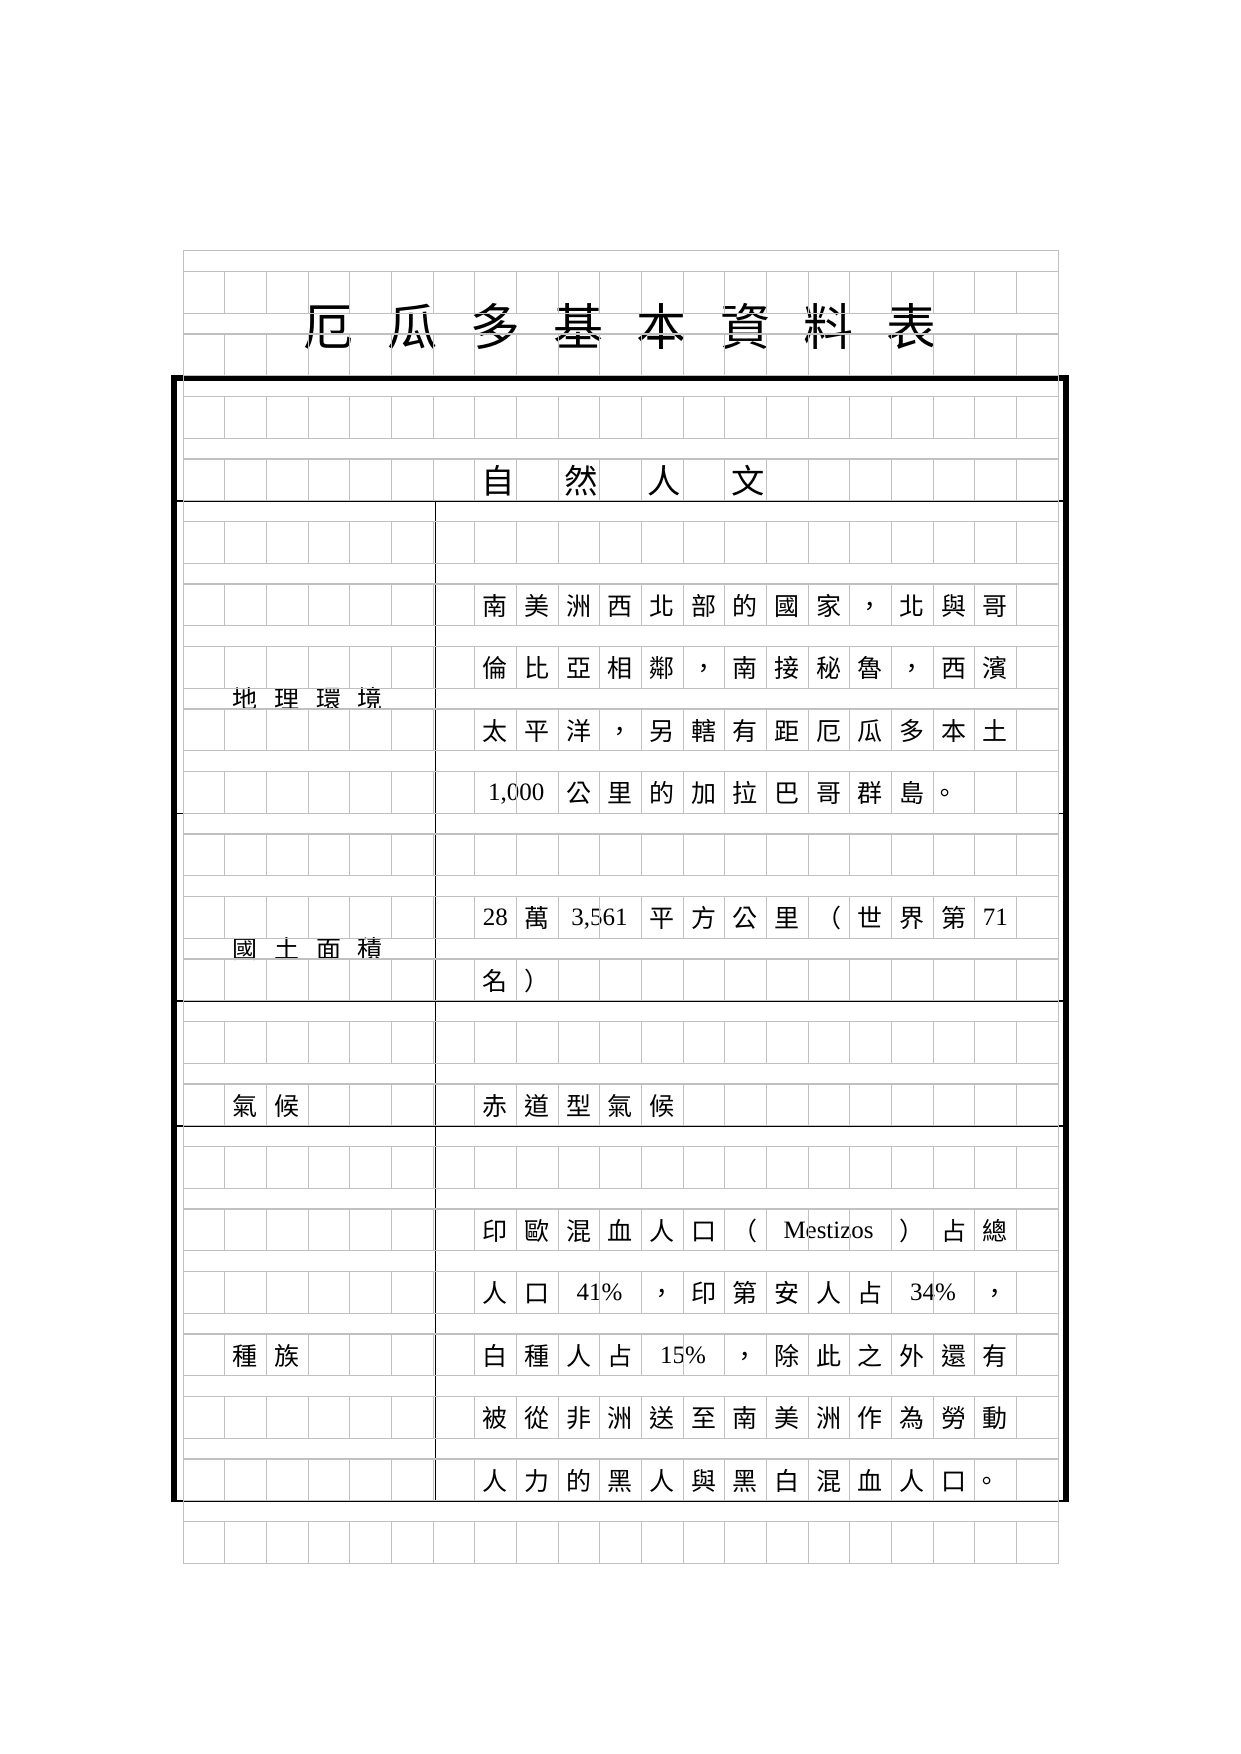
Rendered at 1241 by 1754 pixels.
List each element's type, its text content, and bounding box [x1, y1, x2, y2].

table_cell [309, 1210, 349, 1250]
table_cell 國土面積 [177, 814, 183, 1000]
text 厄瓜多基本資料表 [267, 335, 308, 375]
table_cell 28萬3,561平方公里（世界第71名） [517, 897, 558, 938]
text 厄瓜多基本資料表 [184, 251, 1058, 271]
table_cell [350, 1460, 391, 1500]
table_cell 南美洲西北部的國家，北與哥倫比亞相鄰，南接秘魯，西濱太平洋，另轄有距厄瓜多本土1,000公里的加拉巴哥群島。 [517, 522, 558, 563]
table_cell 28萬3,561平方公里（世界第71名） [934, 960, 974, 1000]
table_cell 印歐混血人口（Mestizos）占總人口41%，印第安人占34%，白種人占15%，除此之外還有被從非洲送至南美洲作為勞動人力的黑人與黑白混血人口。 [892, 1272, 933, 1313]
table_cell [184, 1460, 224, 1500]
table_cell 印歐混血人口（Mestizos）占總人口41%，印第安人占34%，白種人占15%，除此之外還有被從非洲送至南美洲作為勞動人力的黑人與黑白混血人口。 [725, 1335, 766, 1375]
table_cell [892, 1022, 933, 1063]
table_cell [642, 1022, 683, 1063]
table_cell 南美洲西北部的國家，北與哥倫比亞相鄰，南接秘魯，西濱太平洋，另轄有距厄瓜多本土1,000公里的加拉巴哥群島。 [1059, 502, 1063, 813]
table_cell [392, 1335, 433, 1375]
text 厄瓜多基本資料表 [767, 272, 808, 313]
table_cell [184, 1439, 435, 1458]
table_cell 地理環境 [177, 502, 183, 813]
table_cell 南美洲西北部的國家，北與哥倫比亞相鄰，南接秘魯，西濱太平洋，另轄有距厄瓜多本土1,000公里的加拉巴哥群島。 [642, 522, 683, 563]
table_header [350, 397, 391, 438]
table_cell 28萬3,561平方公里（世界第71名） [767, 897, 808, 938]
table_header [767, 460, 808, 500]
table_cell [309, 1397, 349, 1438]
text 厄瓜多基本資料表 [892, 335, 933, 375]
table_cell 印歐混血人口（Mestizos）占總人口41%，印第安人占34%，白種人占15%，除此之外還有被從非洲送至南美洲作為勞動人力的黑人與黑白混血人口。 [1017, 1272, 1058, 1313]
table_cell 28萬3,561平方公里（世界第71名） [767, 960, 808, 1000]
table_cell 28萬3,561平方公里（世界第71名） [642, 960, 683, 1000]
table_header [184, 460, 224, 500]
table_cell [850, 1022, 891, 1063]
table_cell [767, 1085, 808, 1125]
table_cell 地理環境 [392, 522, 433, 563]
table_cell 印歐混血人口（Mestizos）占總人口41%，印第安人占34%，白種人占15%，除此之外還有被從非洲送至南美洲作為勞動人力的黑人與黑白混血人口。 [850, 1397, 891, 1438]
table_cell 印歐混血人口（Mestizos）占總人口41%，印第安人占34%，白種人占15%，除此之外還有被從非洲送至南美洲作為勞動人力的黑人與黑白混血人口。 [725, 1147, 766, 1188]
table_cell [225, 1147, 266, 1188]
table_header [350, 460, 391, 500]
table_cell 印歐混血人口（Mestizos）占總人口41%，印第安人占34%，白種人占15%，除此之外還有被從非洲送至南美洲作為勞動人力的黑人與黑白混血人口。 [642, 1397, 683, 1438]
table_cell 28萬3,561平方公里（世界第71名） [642, 897, 683, 938]
text 厄瓜多基本資料表 [809, 335, 849, 375]
table_cell 國土面積 [225, 960, 266, 1000]
table_cell [267, 1147, 308, 1188]
table_cell [350, 1335, 391, 1375]
table_cell 南美洲西北部的國家，北與哥倫比亞相鄰，南接秘魯，西濱太平洋，另轄有距厄瓜多本土1,000公里的加拉巴哥群島。 [600, 585, 641, 625]
text 厄瓜多基本資料表 [725, 341, 766, 375]
table_cell 地理環境 [392, 772, 433, 813]
table_cell [184, 1335, 224, 1375]
table_cell 印歐混血人口（Mestizos）占總人口41%，印第安人占34%，白種人占15%，除此之外還有被從非洲送至南美洲作為勞動人力的黑人與黑白混血人口。 [684, 1210, 724, 1250]
table_cell 28萬3,561平方公里（世界第71名） [892, 897, 933, 938]
text 厄瓜多基本資料表 [725, 272, 766, 313]
table_cell 南美洲西北部的國家，北與哥倫比亞相鄰，南接秘魯，西濱太平洋，另轄有距厄瓜多本土1,000公里的加拉巴哥群島。 [436, 502, 1058, 521]
table_cell 南美洲西北部的國家，北與哥倫比亞相鄰，南接秘魯，西濱太平洋，另轄有距厄瓜多本土1,000公里的加拉巴哥群島。 [517, 772, 558, 813]
table_cell 28萬3,561平方公里（世界第71名） [436, 814, 1058, 833]
table_cell 印歐混血人口（Mestizos）占總人口41%，印第安人占34%，白種人占15%，除此之外還有被從非洲送至南美洲作為勞動人力的黑人與黑白混血人口。 [517, 1147, 558, 1188]
table_cell 地理環境 [309, 522, 349, 563]
table_cell 地理環境 [309, 585, 349, 625]
text 厄瓜多基本資料表 [850, 272, 891, 313]
table_cell 28萬3,561平方公里（世界第71名） [975, 960, 1016, 1000]
table_cell 印歐混血人口（Mestizos）占總人口41%，印第安人占34%，白種人占15%，除此之外還有被從非洲送至南美洲作為勞動人力的黑人與黑白混血人口。 [1017, 1460, 1058, 1500]
table_cell 南美洲西北部的國家，北與哥倫比亞相鄰，南接秘魯，西濱太平洋，另轄有距厄瓜多本土1,000公里的加拉巴哥群島。 [892, 772, 933, 813]
table_cell 28萬3,561平方公里（世界第71名） [436, 876, 1058, 896]
table_cell 地理環境 [309, 710, 349, 750]
table_cell 印歐混血人口（Mestizos）占總人口41%，印第安人占34%，白種人占15%，除此之外還有被從非洲送至南美洲作為勞動人力的黑人與黑白混血人口。 [1017, 1335, 1058, 1375]
table_cell 南美洲西北部的國家，北與哥倫比亞相鄰，南接秘魯，西濱太平洋，另轄有距厄瓜多本土1,000公里的加拉巴哥群島。 [684, 585, 724, 625]
table_cell 地理環境 [184, 626, 435, 646]
table_header [309, 397, 349, 438]
table_cell 南美洲西北部的國家，北與哥倫比亞相鄰，南接秘魯，西濱太平洋，另轄有距厄瓜多本土1,000公里的加拉巴哥群島。 [559, 522, 599, 563]
table_cell 28萬3,561平方公里（世界第71名） [436, 897, 474, 938]
text 厄瓜多基本資料表 [434, 272, 474, 313]
table_cell 印歐混血人口（Mestizos）占總人口41%，印第安人占34%，白種人占15%，除此之外還有被從非洲送至南美洲作為勞動人力的黑人與黑白混血人口。 [725, 1210, 766, 1250]
table_cell 南美洲西北部的國家，北與哥倫比亞相鄰，南接秘魯，西濱太平洋，另轄有距厄瓜多本土1,000公里的加拉巴哥群島。 [475, 647, 516, 688]
table_cell 印歐混血人口（Mestizos）占總人口41%，印第安人占34%，白種人占15%，除此之外還有被從非洲送至南美洲作為勞動人力的黑人與黑白混血人口。 [975, 1147, 1016, 1188]
table_header [934, 460, 974, 500]
table_cell 印歐混血人口（Mestizos）占總人口41%，印第安人占34%，白種人占15%，除此之外還有被從非洲送至南美洲作為勞動人力的黑人與黑白混血人口。 [436, 1397, 474, 1438]
table_cell 國土面積 [184, 814, 435, 833]
table_cell [436, 1064, 1058, 1083]
table_cell 南美洲西北部的國家，北與哥倫比亞相鄰，南接秘魯，西濱太平洋，另轄有距厄瓜多本土1,000公里的加拉巴哥群島。 [725, 647, 766, 688]
text 厄瓜多基本資料表 [817, 314, 841, 333]
text 厄瓜多基本資料表 [324, 319, 340, 333]
table_cell 28萬3,561平方公里（世界第71名） [684, 960, 724, 1000]
table_header [517, 397, 558, 438]
text 厄瓜多基本資料表 [934, 272, 974, 313]
table_cell [350, 1085, 391, 1125]
table_cell 28萬3,561平方公里（世界第71名） [850, 897, 891, 938]
table_cell 候 [267, 1085, 308, 1125]
table_cell 南美洲西北部的國家，北與哥倫比亞相鄰，南接秘魯，西濱太平洋，另轄有距厄瓜多本土1,000公里的加拉巴哥群島。 [436, 585, 474, 625]
table_cell [350, 1272, 391, 1313]
text 厄瓜多基本資料表 [426, 314, 566, 333]
text 厄瓜多基本資料表 [398, 314, 409, 333]
text 厄瓜多基本資料表 [850, 335, 891, 375]
table_cell [350, 1397, 391, 1438]
table_cell [1017, 1085, 1058, 1125]
table_cell [309, 1085, 349, 1125]
table_cell 氣 [225, 1085, 266, 1125]
table_cell 地理環境 [245, 689, 290, 708]
table_cell [767, 1022, 808, 1063]
table_cell [225, 1460, 266, 1500]
table_cell 地理環境 [184, 710, 224, 750]
table_cell 南美洲西北部的國家，北與哥倫比亞相鄰，南接秘魯，西濱太平洋，另轄有距厄瓜多本土1,000公里的加拉巴哥群島。 [684, 772, 724, 813]
table_cell 印歐混血人口（Mestizos）占總人口41%，印第安人占34%，白種人占15%，除此之外還有被從非洲送至南美洲作為勞動人力的黑人與黑白混血人口。 [559, 1335, 599, 1375]
table_cell 印歐混血人口（Mestizos）占總人口41%，印第安人占34%，白種人占15%，除此之外還有被從非洲送至南美洲作為勞動人力的黑人與黑白混血人口。 [1017, 1210, 1058, 1250]
table_cell [309, 1460, 349, 1500]
text 厄瓜多基本資料表 [350, 335, 391, 375]
text 厄瓜多基本資料表 [1017, 335, 1058, 375]
table_cell 印歐混血人口（Mestizos）占總人口41%，印第安人占34%，白種人占15%，除此之外還有被從非洲送至南美洲作為勞動人力的黑人與黑白混血人口。 [934, 1397, 974, 1438]
table_cell 地理環境 [267, 585, 308, 625]
table_cell 印歐混血人口（Mestizos）占總人口41%，印第安人占34%，白種人占15%，除此之外還有被從非洲送至南美洲作為勞動人力的黑人與黑白混血人口。 [850, 1460, 891, 1500]
table_cell 南美洲西北部的國家，北與哥倫比亞相鄰，南接秘魯，西濱太平洋，另轄有距厄瓜多本土1,000公里的加拉巴哥群島。 [892, 522, 933, 563]
text 厄瓜多基本資料表 [600, 272, 641, 313]
table_cell [184, 1314, 435, 1333]
table_cell 印歐混血人口（Mestizos）占總人口41%，印第安人占34%，白種人占15%，除此之外還有被從非洲送至南美洲作為勞動人力的黑人與黑白混血人口。 [517, 1460, 558, 1500]
table_header [600, 460, 641, 500]
text 厄瓜多基本資料表 [309, 335, 349, 375]
table_cell [309, 1272, 349, 1313]
table_cell 南美洲西北部的國家，北與哥倫比亞相鄰，南接秘魯，西濱太平洋，另轄有距厄瓜多本土1,000公里的加拉巴哥群島。 [517, 585, 558, 625]
table_cell 南美洲西北部的國家，北與哥倫比亞相鄰，南接秘魯，西濱太平洋，另轄有距厄瓜多本土1,000公里的加拉巴哥群島。 [475, 710, 516, 750]
table_cell [392, 1147, 433, 1188]
table_cell 地理環境 [225, 710, 266, 750]
table_cell [475, 1022, 516, 1063]
text 厄瓜多基本資料表 [267, 272, 308, 313]
table_cell [809, 1022, 849, 1063]
table_header [267, 397, 308, 438]
table_cell [725, 1085, 766, 1125]
table_cell 南美洲西北部的國家，北與哥倫比亞相鄰，南接秘魯，西濱太平洋，另轄有距厄瓜多本土1,000公里的加拉巴哥群島。 [850, 585, 891, 625]
table_cell 28萬3,561平方公里（世界第71名） [725, 835, 766, 875]
table_cell [975, 1022, 1016, 1063]
table_header [642, 397, 683, 438]
table_cell 印歐混血人口（Mestizos）占總人口41%，印第安人占34%，白種人占15%，除此之外還有被從非洲送至南美洲作為勞動人力的黑人與黑白混血人口。 [475, 1147, 516, 1188]
table_cell 國土面積 [392, 835, 433, 875]
table_cell 國土面積 [364, 939, 435, 958]
table_cell 印歐混血人口（Mestizos）占總人口41%，印第安人占34%，白種人占15%，除此之外還有被從非洲送至南美洲作為勞動人力的黑人與黑白混血人口。 [559, 1210, 599, 1250]
text 厄瓜多基本資料表 [667, 314, 813, 333]
table_cell 型 [559, 1085, 599, 1125]
table_header [392, 460, 433, 500]
table_header 人 [642, 460, 683, 500]
table_cell 地理環境 [267, 647, 308, 688]
table_cell 南美洲西北部的國家，北與哥倫比亞相鄰，南接秘魯，西濱太平洋，另轄有距厄瓜多本土1,000公里的加拉巴哥群島。 [809, 647, 849, 688]
table_cell [850, 1085, 891, 1125]
table_cell 地理環境 [267, 772, 308, 813]
table_cell 南美洲西北部的國家，北與哥倫比亞相鄰，南接秘魯，西濱太平洋，另轄有距厄瓜多本土1,000公里的加拉巴哥群島。 [809, 585, 849, 625]
table_cell 南美洲西北部的國家，北與哥倫比亞相鄰，南接秘魯，西濱太平洋，另轄有距厄瓜多本土1,000公里的加拉巴哥群島。 [934, 772, 974, 813]
table_cell [809, 1085, 849, 1125]
table_cell [184, 1397, 224, 1438]
table_cell 印歐混血人口（Mestizos）占總人口41%，印第安人占34%，白種人占15%，除此之外還有被從非洲送至南美洲作為勞動人力的黑人與黑白混血人口。 [809, 1147, 849, 1188]
table_cell 南美洲西北部的國家，北與哥倫比亞相鄰，南接秘魯，西濱太平洋，另轄有距厄瓜多本土1,000公里的加拉巴哥群島。 [892, 647, 933, 688]
table_cell 南美洲西北部的國家，北與哥倫比亞相鄰，南接秘魯，西濱太平洋，另轄有距厄瓜多本土1,000公里的加拉巴哥群島。 [600, 772, 641, 813]
table_cell 印歐混血人口（Mestizos）占總人口41%，印第安人占34%，白種人占15%，除此之外還有被從非洲送至南美洲作為勞動人力的黑人與黑白混血人口。 [767, 1147, 808, 1188]
text 厄瓜多基本資料表 [434, 335, 474, 375]
table_cell 南美洲西北部的國家，北與哥倫比亞相鄰，南接秘魯，西濱太平洋，另轄有距厄瓜多本土1,000公里的加拉巴哥群島。 [600, 522, 641, 563]
table_header [600, 397, 641, 438]
table_cell 南美洲西北部的國家，北與哥倫比亞相鄰，南接秘魯，西濱太平洋，另轄有距厄瓜多本土1,000公里的加拉巴哥群島。 [642, 585, 683, 625]
text 厄瓜多基本資料表 [475, 272, 516, 313]
table_cell 南美洲西北部的國家，北與哥倫比亞相鄰，南接秘魯，西濱太平洋，另轄有距厄瓜多本土1,000公里的加拉巴哥群島。 [767, 647, 808, 688]
table_cell 國土面積 [184, 876, 435, 896]
table_cell 印歐混血人口（Mestizos）占總人口41%，印第安人占34%，白種人占15%，除此之外還有被從非洲送至南美洲作為勞動人力的黑人與黑白混血人口。 [517, 1397, 558, 1438]
table_cell 印歐混血人口（Mestizos）占總人口41%，印第安人占34%，白種人占15%，除此之外還有被從非洲送至南美洲作為勞動人力的黑人與黑白混血人口。 [684, 1460, 724, 1500]
table_cell 地理環境 [184, 772, 224, 813]
table_cell [350, 1147, 391, 1188]
table_cell 印歐混血人口（Mestizos）占總人口41%，印第安人占34%，白種人占15%，除此之外還有被從非洲送至南美洲作為勞動人力的黑人與黑白混血人口。 [934, 1460, 974, 1500]
table_cell 國土面積 [350, 897, 391, 938]
table_cell 南美洲西北部的國家，北與哥倫比亞相鄰，南接秘魯，西濱太平洋，另轄有距厄瓜多本土1,000公里的加拉巴哥群島。 [934, 585, 974, 625]
table_cell [517, 1022, 558, 1063]
table_cell [267, 1210, 308, 1250]
table_cell [1059, 1002, 1063, 1125]
table_header [975, 397, 1016, 438]
table_cell 印歐混血人口（Mestizos）占總人口41%，印第安人占34%，白種人占15%，除此之外還有被從非洲送至南美洲作為勞動人力的黑人與黑白混血人口。 [767, 1272, 808, 1313]
table_cell 印歐混血人口（Mestizos）占總人口41%，印第安人占34%，白種人占15%，除此之外還有被從非洲送至南美洲作為勞動人力的黑人與黑白混血人口。 [600, 1210, 641, 1250]
table_cell 南美洲西北部的國家，北與哥倫比亞相鄰，南接秘魯，西濱太平洋，另轄有距厄瓜多本土1,000公里的加拉巴哥群島。 [1017, 772, 1058, 813]
table_cell 族 [267, 1335, 308, 1375]
text 厄瓜多基本資料表 [767, 335, 808, 375]
table_cell 南美洲西北部的國家，北與哥倫比亞相鄰，南接秘魯，西濱太平洋，另轄有距厄瓜多本土1,000公里的加拉巴哥群島。 [1017, 585, 1058, 625]
table_cell 國土面積 [225, 835, 266, 875]
table_cell 28萬3,561平方公里（世界第71名） [809, 897, 849, 938]
table_cell 地理環境 [350, 772, 391, 813]
table_cell 國土面積 [328, 939, 362, 958]
table_cell 南美洲西北部的國家，北與哥倫比亞相鄰，南接秘魯，西濱太平洋，另轄有距厄瓜多本土1,000公里的加拉巴哥群島。 [475, 772, 516, 813]
table_cell 南美洲西北部的國家，北與哥倫比亞相鄰，南接秘魯，西濱太平洋，另轄有距厄瓜多本土1,000公里的加拉巴哥群島。 [559, 710, 599, 750]
table_cell 印歐混血人口（Mestizos）占總人口41%，印第安人占34%，白種人占15%，除此之外還有被從非洲送至南美洲作為勞動人力的黑人與黑白混血人口。 [517, 1335, 558, 1375]
text 厄瓜多基本資料表 [475, 335, 516, 375]
table_cell 南美洲西北部的國家，北與哥倫比亞相鄰，南接秘魯，西濱太平洋，另轄有距厄瓜多本土1,000公里的加拉巴哥群島。 [892, 710, 933, 750]
text 厄瓜多基本資料表 [313, 314, 396, 333]
table_cell [225, 1272, 266, 1313]
table_cell [184, 1127, 435, 1146]
text 厄瓜多基本資料表 [913, 314, 1058, 333]
table_cell 南美洲西北部的國家，北與哥倫比亞相鄰，南接秘魯，西濱太平洋，另轄有距厄瓜多本土1,000公里的加拉巴哥群島。 [559, 585, 599, 625]
table_header [725, 397, 766, 438]
table_cell 國土面積 [236, 940, 253, 957]
table_cell 南美洲西北部的國家，北與哥倫比亞相鄰，南接秘魯，西濱太平洋，另轄有距厄瓜多本土1,000公里的加拉巴哥群島。 [725, 585, 766, 625]
text 厄瓜多基本資料表 [309, 272, 349, 313]
table_cell 國土面積 [255, 939, 285, 958]
table_cell 28萬3,561平方公里（世界第71名） [892, 835, 933, 875]
table_header [934, 397, 974, 438]
table_cell 南美洲西北部的國家，北與哥倫比亞相鄰，南接秘魯，西濱太平洋，另轄有距厄瓜多本土1,000公里的加拉巴哥群島。 [850, 772, 891, 813]
table_cell 印歐混血人口（Mestizos）占總人口41%，印第安人占34%，白種人占15%，除此之外還有被從非洲送至南美洲作為勞動人力的黑人與黑白混血人口。 [436, 1376, 1058, 1396]
table_cell [392, 1460, 433, 1500]
table_cell [309, 1335, 349, 1375]
table_cell [892, 1085, 933, 1125]
table_cell [600, 1022, 641, 1063]
table_cell [934, 1085, 974, 1125]
table_cell 印歐混血人口（Mestizos）占總人口41%，印第安人占34%，白種人占15%，除此之外還有被從非洲送至南美洲作為勞動人力的黑人與黑白混血人口。 [436, 1127, 1058, 1146]
table_cell 國土面積 [184, 960, 224, 1000]
table_cell 印歐混血人口（Mestizos）占總人口41%，印第安人占34%，白種人占15%，除此之外還有被從非洲送至南美洲作為勞動人力的黑人與黑白混血人口。 [975, 1210, 1016, 1250]
table_cell 印歐混血人口（Mestizos）占總人口41%，印第安人占34%，白種人占15%，除此之外還有被從非洲送至南美洲作為勞動人力的黑人與黑白混血人口。 [892, 1335, 933, 1375]
table_cell 28萬3,561平方公里（世界第71名） [436, 939, 1058, 958]
table_cell 候 [642, 1085, 683, 1125]
table_cell 南美洲西北部的國家，北與哥倫比亞相鄰，南接秘魯，西濱太平洋，另轄有距厄瓜多本土1,000公里的加拉巴哥群島。 [975, 647, 1016, 688]
table_cell 28萬3,561平方公里（世界第71名） [767, 835, 808, 875]
table_cell 印歐混血人口（Mestizos）占總人口41%，印第安人占34%，白種人占15%，除此之外還有被從非洲送至南美洲作為勞動人力的黑人與黑白混血人口。 [559, 1272, 599, 1313]
table_cell 印歐混血人口（Mestizos）占總人口41%，印第安人占34%，白種人占15%，除此之外還有被從非洲送至南美洲作為勞動人力的黑人與黑白混血人口。 [475, 1335, 516, 1375]
table_cell 南美洲西北部的國家，北與哥倫比亞相鄰，南接秘魯，西濱太平洋，另轄有距厄瓜多本土1,000公里的加拉巴哥群島。 [767, 710, 808, 750]
table_cell 印歐混血人口（Mestizos）占總人口41%，印第安人占34%，白種人占15%，除此之外還有被從非洲送至南美洲作為勞動人力的黑人與黑白混血人口。 [642, 1335, 683, 1375]
table_cell 印歐混血人口（Mestizos）占總人口41%，印第安人占34%，白種人占15%，除此之外還有被從非洲送至南美洲作為勞動人力的黑人與黑白混血人口。 [892, 1397, 933, 1438]
table_cell 印歐混血人口（Mestizos）占總人口41%，印第安人占34%，白種人占15%，除此之外還有被從非洲送至南美洲作為勞動人力的黑人與黑白混血人口。 [892, 1460, 933, 1500]
table_cell 印歐混血人口（Mestizos）占總人口41%，印第安人占34%，白種人占15%，除此之外還有被從非洲送至南美洲作為勞動人力的黑人與黑白混血人口。 [975, 1460, 1016, 1500]
table_cell 28萬3,561平方公里（世界第71名） [436, 960, 474, 1000]
table_cell [184, 1210, 224, 1250]
table_cell 南美洲西北部的國家，北與哥倫比亞相鄰，南接秘魯，西濱太平洋，另轄有距厄瓜多本土1,000公里的加拉巴哥群島。 [436, 689, 1058, 708]
table_cell [392, 1085, 433, 1125]
table_cell 印歐混血人口（Mestizos）占總人口41%，印第安人占34%，白種人占15%，除此之外還有被從非洲送至南美洲作為勞動人力的黑人與黑白混血人口。 [600, 1335, 641, 1375]
table_header [177, 381, 183, 500]
table_cell 28萬3,561平方公里（世界第71名） [809, 960, 849, 1000]
table_cell 28萬3,561平方公里（世界第71名） [850, 835, 891, 875]
text 厄瓜多基本資料表 [975, 335, 1016, 375]
table_cell 國土面積 [184, 939, 234, 958]
table_cell 國土面積 [350, 835, 391, 875]
table_header [184, 381, 1058, 396]
table_cell 28萬3,561平方公里（世界第71名） [684, 835, 724, 875]
table_cell 28萬3,561平方公里（世界第71名） [600, 897, 641, 938]
text 厄瓜多基本資料表 [350, 272, 391, 313]
table_cell 南美洲西北部的國家，北與哥倫比亞相鄰，南接秘魯，西濱太平洋，另轄有距厄瓜多本土1,000公里的加拉巴哥群島。 [1017, 710, 1058, 750]
text 厄瓜多基本資料表 [892, 272, 933, 313]
table_cell 印歐混血人口（Mestizos）占總人口41%，印第安人占34%，白種人占15%，除此之外還有被從非洲送至南美洲作為勞動人力的黑人與黑白混血人口。 [934, 1147, 974, 1188]
table_cell 南美洲西北部的國家，北與哥倫比亞相鄰，南接秘魯，西濱太平洋，另轄有距厄瓜多本土1,000公里的加拉巴哥群島。 [1017, 522, 1058, 563]
table_cell 印歐混血人口（Mestizos）占總人口41%，印第安人占34%，白種人占15%，除此之外還有被從非洲送至南美洲作為勞動人力的黑人與黑白混血人口。 [436, 1189, 1058, 1208]
table_cell 28萬3,561平方公里（世界第71名） [809, 835, 849, 875]
table_cell 氣 [600, 1085, 641, 1125]
table_cell 國土面積 [225, 897, 266, 938]
table_header [1059, 381, 1063, 500]
table_cell 28萬3,561平方公里（世界第71名） [975, 835, 1016, 875]
text 厄瓜多基本資料表 [184, 272, 224, 313]
table_cell 印歐混血人口（Mestizos）占總人口41%，印第安人占34%，白種人占15%，除此之外還有被從非洲送至南美洲作為勞動人力的黑人與黑白混血人口。 [559, 1460, 599, 1500]
table_header 然 [559, 460, 599, 500]
table_cell [177, 1002, 183, 1125]
table_cell 南美洲西北部的國家，北與哥倫比亞相鄰，南接秘魯，西濱太平洋，另轄有距厄瓜多本土1,000公里的加拉巴哥群島。 [767, 772, 808, 813]
table_cell 印歐混血人口（Mestizos）占總人口41%，印第安人占34%，白種人占15%，除此之外還有被從非洲送至南美洲作為勞動人力的黑人與黑白混血人口。 [725, 1272, 766, 1313]
table_cell 南美洲西北部的國家，北與哥倫比亞相鄰，南接秘魯，西濱太平洋，另轄有距厄瓜多本土1,000公里的加拉巴哥群島。 [725, 710, 766, 750]
table_cell 國土面積 [392, 897, 433, 938]
table_cell 印歐混血人口（Mestizos）占總人口41%，印第安人占34%，白種人占15%，除此之外還有被從非洲送至南美洲作為勞動人力的黑人與黑白混血人口。 [436, 1251, 1058, 1271]
table_cell [184, 1085, 224, 1125]
table_cell 印歐混血人口（Mestizos）占總人口41%，印第安人占34%，白種人占15%，除此之外還有被從非洲送至南美洲作為勞動人力的黑人與黑白混血人口。 [934, 1210, 974, 1250]
table_cell 南美洲西北部的國家，北與哥倫比亞相鄰，南接秘魯，西濱太平洋，另轄有距厄瓜多本土1,000公里的加拉巴哥群島。 [475, 585, 516, 625]
table_cell [436, 1022, 474, 1063]
table_cell 印歐混血人口（Mestizos）占總人口41%，印第安人占34%，白種人占15%，除此之外還有被從非洲送至南美洲作為勞動人力的黑人與黑白混血人口。 [642, 1460, 683, 1500]
table_cell 28萬3,561平方公里（世界第71名） [1017, 835, 1058, 875]
table_header 自 [475, 460, 516, 500]
table_cell 印歐混血人口（Mestizos）占總人口41%，印第安人占34%，白種人占15%，除此之外還有被從非洲送至南美洲作為勞動人力的黑人與黑白混血人口。 [684, 1335, 724, 1375]
table_cell 地理環境 [350, 585, 391, 625]
table_cell 28萬3,561平方公里（世界第71名） [684, 897, 724, 938]
table_cell 印歐混血人口（Mestizos）占總人口41%，印第安人占34%，白種人占15%，除此之外還有被從非洲送至南美洲作為勞動人力的黑人與黑白混血人口。 [642, 1147, 683, 1188]
table_cell 南美洲西北部的國家，北與哥倫比亞相鄰，南接秘魯，西濱太平洋，另轄有距厄瓜多本土1,000公里的加拉巴哥群島。 [436, 522, 474, 563]
table_cell 南美洲西北部的國家，北與哥倫比亞相鄰，南接秘魯，西濱太平洋，另轄有距厄瓜多本土1,000公里的加拉巴哥群島。 [850, 522, 891, 563]
table_cell 印歐混血人口（Mestizos）占總人口41%，印第安人占34%，白種人占15%，除此之外還有被從非洲送至南美洲作為勞動人力的黑人與黑白混血人口。 [975, 1397, 1016, 1438]
table_cell 國土面積 [267, 960, 308, 1000]
table_cell 南美洲西北部的國家，北與哥倫比亞相鄰，南接秘魯，西濱太平洋，另轄有距厄瓜多本土1,000公里的加拉巴哥群島。 [600, 647, 641, 688]
table_cell 印歐混血人口（Mestizos）占總人口41%，印第安人占34%，白種人占15%，除此之外還有被從非洲送至南美洲作為勞動人力的黑人與黑白混血人口。 [767, 1210, 808, 1250]
table_cell [559, 1022, 599, 1063]
text 厄瓜多基本資料表 [392, 272, 433, 313]
table_header [559, 397, 599, 438]
table_cell 28萬3,561平方公里（世界第71名） [934, 835, 974, 875]
table_cell 印歐混血人口（Mestizos）占總人口41%，印第安人占34%，白種人占15%，除此之外還有被從非洲送至南美洲作為勞動人力的黑人與黑白混血人口。 [1059, 1127, 1063, 1500]
table_cell [184, 1251, 435, 1271]
table_cell [436, 1085, 474, 1125]
table_cell 印歐混血人口（Mestizos）占總人口41%，印第安人占34%，白種人占15%，除此之外還有被從非洲送至南美洲作為勞動人力的黑人與黑白混血人口。 [809, 1210, 849, 1250]
table_header [225, 460, 266, 500]
table_cell 28萬3,561平方公里（世界第71名） [600, 960, 641, 1000]
table_cell 地理環境 [350, 522, 391, 563]
table_cell 南美洲西北部的國家，北與哥倫比亞相鄰，南接秘魯，西濱太平洋，另轄有距厄瓜多本土1,000公里的加拉巴哥群島。 [684, 647, 724, 688]
table_header [975, 460, 1016, 500]
table_cell 印歐混血人口（Mestizos）占總人口41%，印第安人占34%，白種人占15%，除此之外還有被從非洲送至南美洲作為勞動人力的黑人與黑白混血人口。 [475, 1460, 516, 1500]
table_cell 印歐混血人口（Mestizos）占總人口41%，印第安人占34%，白種人占15%，除此之外還有被從非洲送至南美洲作為勞動人力的黑人與黑白混血人口。 [436, 1272, 474, 1313]
text 厄瓜多基本資料表 [975, 272, 1016, 313]
table_cell 地理環境 [225, 772, 266, 813]
table_header [809, 397, 849, 438]
table_cell [184, 1022, 224, 1063]
table_cell 南美洲西北部的國家，北與哥倫比亞相鄰，南接秘魯，西濱太平洋，另轄有距厄瓜多本土1,000公里的加拉巴哥群島。 [767, 585, 808, 625]
text 厄瓜多基本資料表 [642, 272, 683, 313]
table_header [475, 397, 516, 438]
table_cell 地理環境 [292, 689, 435, 708]
table_cell 28萬3,561平方公里（世界第71名） [600, 835, 641, 875]
table_cell 南美洲西北部的國家，北與哥倫比亞相鄰，南接秘魯，西濱太平洋，另轄有距厄瓜多本土1,000公里的加拉巴哥群島。 [975, 522, 1016, 563]
table_header [1017, 397, 1058, 438]
text 厄瓜多基本資料表 [184, 314, 310, 333]
table_cell [184, 1272, 224, 1313]
table_cell 南美洲西北部的國家，北與哥倫比亞相鄰，南接秘魯，西濱太平洋，另轄有距厄瓜多本土1,000公里的加拉巴哥群島。 [934, 522, 974, 563]
table_cell 28萬3,561平方公里（世界第71名） [436, 835, 474, 875]
table_cell [684, 1085, 724, 1125]
table_cell 南美洲西北部的國家，北與哥倫比亞相鄰，南接秘魯，西濱太平洋，另轄有距厄瓜多本土1,000公里的加拉巴哥群島。 [642, 647, 683, 688]
text 厄瓜多基本資料表 [559, 272, 599, 308]
table_cell 印歐混血人口（Mestizos）占總人口41%，印第安人占34%，白種人占15%，除此之外還有被從非洲送至南美洲作為勞動人力的黑人與黑白混血人口。 [436, 1335, 474, 1375]
table_cell 28萬3,561平方公里（世界第71名） [475, 960, 516, 1000]
table_cell 地理環境 [225, 522, 266, 563]
table_cell 南美洲西北部的國家，北與哥倫比亞相鄰，南接秘魯，西濱太平洋，另轄有距厄瓜多本土1,000公里的加拉巴哥群島。 [850, 647, 891, 688]
table_cell 印歐混血人口（Mestizos）占總人口41%，印第安人占34%，白種人占15%，除此之外還有被從非洲送至南美洲作為勞動人力的黑人與黑白混血人口。 [517, 1272, 558, 1313]
table_cell 28萬3,561平方公里（世界第71名） [559, 897, 599, 938]
table_cell [934, 1022, 974, 1063]
table_cell 印歐混血人口（Mestizos）占總人口41%，印第安人占34%，白種人占15%，除此之外還有被從非洲送至南美洲作為勞動人力的黑人與黑白混血人口。 [809, 1397, 849, 1438]
text 厄瓜多基本資料表 [517, 335, 558, 375]
table_cell [267, 1022, 308, 1063]
table_cell [436, 1002, 1058, 1021]
table_cell [184, 1147, 224, 1188]
table_cell 印歐混血人口（Mestizos）占總人口41%，印第安人占34%，白種人占15%，除此之外還有被從非洲送至南美洲作為勞動人力的黑人與黑白混血人口。 [642, 1272, 683, 1313]
table_cell [184, 1002, 435, 1021]
table_cell 地理環境 [184, 564, 435, 583]
text 厄瓜多基本資料表 [684, 272, 724, 313]
table_cell 國土面積 [309, 835, 349, 875]
table_cell 28萬3,561平方公里（世界第71名） [517, 960, 558, 1000]
table_header [309, 460, 349, 500]
table_cell [177, 1127, 183, 1500]
table_cell 地理環境 [225, 585, 266, 625]
table_cell 印歐混血人口（Mestizos）占總人口41%，印第安人占34%，白種人占15%，除此之外還有被從非洲送至南美洲作為勞動人力的黑人與黑白混血人口。 [809, 1460, 849, 1500]
table_cell [184, 1064, 435, 1083]
text 厄瓜多基本資料表 [1017, 272, 1058, 313]
table_cell 國土面積 [287, 939, 327, 958]
text 厄瓜多基本資料表 [642, 335, 683, 375]
table_cell 地理環境 [184, 689, 243, 708]
table_cell 印歐混血人口（Mestizos）占總人口41%，印第安人占34%，白種人占15%，除此之外還有被從非洲送至南美洲作為勞動人力的黑人與黑白混血人口。 [767, 1397, 808, 1438]
table_cell 印歐混血人口（Mestizos）占總人口41%，印第安人占34%，白種人占15%，除此之外還有被從非洲送至南美洲作為勞動人力的黑人與黑白混血人口。 [600, 1460, 641, 1500]
table_cell 印歐混血人口（Mestizos）占總人口41%，印第安人占34%，白種人占15%，除此之外還有被從非洲送至南美洲作為勞動人力的黑人與黑白混血人口。 [767, 1460, 808, 1500]
table_cell [350, 1022, 391, 1063]
table_cell 南美洲西北部的國家，北與哥倫比亞相鄰，南接秘魯，西濱太平洋，另轄有距厄瓜多本土1,000公里的加拉巴哥群島。 [1017, 647, 1058, 688]
table_cell 國土面積 [309, 960, 349, 1000]
table_cell [225, 1210, 266, 1250]
table_cell 印歐混血人口（Mestizos）占總人口41%，印第安人占34%，白種人占15%，除此之外還有被從非洲送至南美洲作為勞動人力的黑人與黑白混血人口。 [436, 1210, 474, 1250]
table_cell 28萬3,561平方公里（世界第71名） [975, 897, 1016, 938]
table_header [850, 460, 891, 500]
table_cell 印歐混血人口（Mestizos）占總人口41%，印第安人占34%，白種人占15%，除此之外還有被從非洲送至南美洲作為勞動人力的黑人與黑白混血人口。 [600, 1397, 641, 1438]
table_header [392, 397, 433, 438]
table_header 文 [725, 460, 766, 500]
table_header [684, 460, 724, 500]
table_cell 印歐混血人口（Mestizos）占總人口41%，印第安人占34%，白種人占15%，除此之外還有被從非洲送至南美洲作為勞動人力的黑人與黑白混血人口。 [850, 1210, 891, 1250]
table_cell [309, 1022, 349, 1063]
table_cell 印歐混血人口（Mestizos）占總人口41%，印第安人占34%，白種人占15%，除此之外還有被從非洲送至南美洲作為勞動人力的黑人與黑白混血人口。 [436, 1439, 1058, 1458]
text 厄瓜多基本資料表 [590, 314, 654, 333]
table_cell 地理環境 [225, 647, 266, 688]
table_cell 印歐混血人口（Mestizos）占總人口41%，印第安人占34%，白種人占15%，除此之外還有被從非洲送至南美洲作為勞動人力的黑人與黑白混血人口。 [1017, 1397, 1058, 1438]
table_cell 印歐混血人口（Mestizos）占總人口41%，印第安人占34%，白種人占15%，除此之外還有被從非洲送至南美洲作為勞動人力的黑人與黑白混血人口。 [934, 1272, 974, 1313]
table_cell [267, 1460, 308, 1500]
table_cell 南美洲西北部的國家，北與哥倫比亞相鄰，南接秘魯，西濱太平洋，另轄有距厄瓜多本土1,000公里的加拉巴哥群島。 [642, 710, 683, 750]
table_cell 南美洲西北部的國家，北與哥倫比亞相鄰，南接秘魯，西濱太平洋，另轄有距厄瓜多本土1,000公里的加拉巴哥群島。 [436, 772, 474, 813]
table_cell [267, 1272, 308, 1313]
table_cell 印歐混血人口（Mestizos）占總人口41%，印第安人占34%，白種人占15%，除此之外還有被從非洲送至南美洲作為勞動人力的黑人與黑白混血人口。 [475, 1397, 516, 1438]
text 厄瓜多基本資料表 [324, 335, 349, 344]
table_cell 南美洲西北部的國家，北與哥倫比亞相鄰，南接秘魯，西濱太平洋，另轄有距厄瓜多本土1,000公里的加拉巴哥群島。 [892, 585, 933, 625]
table_header [267, 460, 308, 500]
table_cell 南美洲西北部的國家，北與哥倫比亞相鄰，南接秘魯，西濱太平洋，另轄有距厄瓜多本土1,000公里的加拉巴哥群島。 [809, 710, 849, 750]
table_cell 28萬3,561平方公里（世界第71名） [475, 835, 516, 875]
table_cell 南美洲西北部的國家，北與哥倫比亞相鄰，南接秘魯，西濱太平洋，另轄有距厄瓜多本土1,000公里的加拉巴哥群島。 [436, 647, 474, 688]
table_cell 地理環境 [184, 522, 224, 563]
table_cell [225, 1022, 266, 1063]
table_cell 印歐混血人口（Mestizos）占總人口41%，印第安人占34%，白種人占15%，除此之外還有被從非洲送至南美洲作為勞動人力的黑人與黑白混血人口。 [684, 1397, 724, 1438]
table_cell 印歐混血人口（Mestizos）占總人口41%，印第安人占34%，白種人占15%，除此之外還有被從非洲送至南美洲作為勞動人力的黑人與黑白混血人口。 [850, 1272, 891, 1313]
table_cell 國土面積 [184, 897, 224, 938]
table_cell 印歐混血人口（Mestizos）占總人口41%，印第安人占34%，白種人占15%，除此之外還有被從非洲送至南美洲作為勞動人力的黑人與黑白混血人口。 [892, 1147, 933, 1188]
table_cell [184, 1376, 435, 1396]
table_cell 南美洲西北部的國家，北與哥倫比亞相鄰，南接秘魯，西濱太平洋，另轄有距厄瓜多本土1,000公里的加拉巴哥群島。 [725, 522, 766, 563]
table_cell 印歐混血人口（Mestizos）占總人口41%，印第安人占34%，白種人占15%，除此之外還有被從非洲送至南美洲作為勞動人力的黑人與黑白混血人口。 [436, 1314, 1058, 1333]
table_cell 南美洲西北部的國家，北與哥倫比亞相鄰，南接秘魯，西濱太平洋，另轄有距厄瓜多本土1,000公里的加拉巴哥群島。 [850, 710, 891, 750]
table_cell 地理環境 [267, 522, 308, 563]
text 厄瓜多基本資料表 [412, 314, 425, 333]
table_header [684, 397, 724, 438]
table_cell 南美洲西北部的國家，北與哥倫比亞相鄰，南接秘魯，西濱太平洋，另轄有距厄瓜多本土1,000公里的加拉巴哥群島。 [436, 710, 474, 750]
table_cell 28萬3,561平方公里（世界第71名） [475, 897, 516, 938]
table_cell 印歐混血人口（Mestizos）占總人口41%，印第安人占34%，白種人占15%，除此之外還有被從非洲送至南美洲作為勞動人力的黑人與黑白混血人口。 [642, 1210, 683, 1250]
table_cell [392, 1022, 433, 1063]
table_header [767, 397, 808, 438]
table_cell 印歐混血人口（Mestizos）占總人口41%，印第安人占34%，白種人占15%，除此之外還有被從非洲送至南美洲作為勞動人力的黑人與黑白混血人口。 [436, 1147, 474, 1188]
table_cell [975, 1085, 1016, 1125]
table_cell 印歐混血人口（Mestizos）占總人口41%，印第安人占34%，白種人占15%，除此之外還有被從非洲送至南美洲作為勞動人力的黑人與黑白混血人口。 [475, 1272, 516, 1313]
table_cell 種 [225, 1335, 266, 1375]
table_cell 28萬3,561平方公里（世界第71名） [1017, 960, 1058, 1000]
text 厄瓜多基本資料表 [559, 335, 599, 375]
table_header [892, 397, 933, 438]
table_cell 印歐混血人口（Mestizos）占總人口41%，印第安人占34%，白種人占15%，除此之外還有被從非洲送至南美洲作為勞動人力的黑人與黑白混血人口。 [975, 1335, 1016, 1375]
text 厄瓜多基本資料表 [517, 272, 558, 313]
table_cell 赤 [475, 1085, 516, 1125]
table_cell 南美洲西北部的國家，北與哥倫比亞相鄰，南接秘魯，西濱太平洋，另轄有距厄瓜多本土1,000公里的加拉巴哥群島。 [475, 522, 516, 563]
table_cell 國土面積 [392, 960, 433, 1000]
table_cell 南美洲西北部的國家，北與哥倫比亞相鄰，南接秘魯，西濱太平洋，另轄有距厄瓜多本土1,000公里的加拉巴哥群島。 [975, 585, 1016, 625]
table_cell 南美洲西北部的國家，北與哥倫比亞相鄰，南接秘魯，西濱太平洋，另轄有距厄瓜多本土1,000公里的加拉巴哥群島。 [436, 564, 1058, 583]
text 厄瓜多基本資料表 [600, 335, 641, 375]
table_cell 印歐混血人口（Mestizos）占總人口41%，印第安人占34%，白種人占15%，除此之外還有被從非洲送至南美洲作為勞動人力的黑人與黑白混血人口。 [559, 1147, 599, 1188]
table_cell 印歐混血人口（Mestizos）占總人口41%，印第安人占34%，白種人占15%，除此之外還有被從非洲送至南美洲作為勞動人力的黑人與黑白混血人口。 [725, 1460, 766, 1500]
text 厄瓜多基本資料表 [184, 335, 224, 375]
table_cell 南美洲西北部的國家，北與哥倫比亞相鄰，南接秘魯，西濱太平洋，另轄有距厄瓜多本土1,000公里的加拉巴哥群島。 [559, 647, 599, 688]
table_cell 印歐混血人口（Mestizos）占總人口41%，印第安人占34%，白種人占15%，除此之外還有被從非洲送至南美洲作為勞動人力的黑人與黑白混血人口。 [850, 1335, 891, 1375]
table_header [1017, 460, 1058, 500]
table_cell 國土面積 [267, 835, 308, 875]
table_header [184, 397, 224, 438]
table_cell 地理環境 [184, 585, 224, 625]
text 厄瓜多基本資料表 [809, 272, 849, 313]
table_cell 南美洲西北部的國家，北與哥倫比亞相鄰，南接秘魯，西濱太平洋，另轄有距厄瓜多本土1,000公里的加拉巴哥群島。 [684, 522, 724, 563]
table_cell 南美洲西北部的國家，北與哥倫比亞相鄰，南接秘魯，西濱太平洋，另轄有距厄瓜多本土1,000公里的加拉巴哥群島。 [975, 772, 1016, 813]
table_cell 28萬3,561平方公里（世界第71名） [517, 835, 558, 875]
table_cell 地理環境 [350, 647, 391, 688]
table_cell 南美洲西北部的國家，北與哥倫比亞相鄰，南接秘魯，西濱太平洋，另轄有距厄瓜多本土1,000公里的加拉巴哥群島。 [975, 710, 1016, 750]
table_cell 28萬3,561平方公里（世界第71名） [725, 897, 766, 938]
table_cell 28萬3,561平方公里（世界第71名） [850, 960, 891, 1000]
table_cell 道 [517, 1085, 558, 1125]
table_cell 國土面積 [309, 897, 349, 938]
table_cell 地理環境 [184, 502, 435, 521]
text 厄瓜多基本資料表 [392, 335, 433, 375]
table_cell 28萬3,561平方公里（世界第71名） [1059, 814, 1063, 1000]
table_cell 地理環境 [309, 647, 349, 688]
table_cell 印歐混血人口（Mestizos）占總人口41%，印第安人占34%，白種人占15%，除此之外還有被從非洲送至南美洲作為勞動人力的黑人與黑白混血人口。 [767, 1335, 808, 1375]
table_cell [350, 1210, 391, 1250]
table_cell 南美洲西北部的國家，北與哥倫比亞相鄰，南接秘魯，西濱太平洋，另轄有距厄瓜多本土1,000公里的加拉巴哥群島。 [517, 710, 558, 750]
table_cell 地理環境 [392, 647, 433, 688]
table_cell 印歐混血人口（Mestizos）占總人口41%，印第安人占34%，白種人占15%，除此之外還有被從非洲送至南美洲作為勞動人力的黑人與黑白混血人口。 [684, 1272, 724, 1313]
table_cell 國土面積 [350, 960, 391, 1000]
table_cell 地理環境 [184, 647, 224, 688]
table_header [434, 460, 474, 500]
table_cell [184, 1189, 435, 1208]
table_cell [725, 1022, 766, 1063]
table_cell 南美洲西北部的國家，北與哥倫比亞相鄰，南接秘魯，西濱太平洋，另轄有距厄瓜多本土1,000公里的加拉巴哥群島。 [559, 772, 599, 813]
table_cell 國土面積 [184, 835, 224, 875]
table_cell 地理環境 [267, 710, 308, 750]
text 厄瓜多基本資料表 [934, 335, 974, 375]
table_cell 南美洲西北部的國家，北與哥倫比亞相鄰，南接秘魯，西濱太平洋，另轄有距厄瓜多本土1,000公里的加拉巴哥群島。 [767, 522, 808, 563]
table_cell 南美洲西北部的國家，北與哥倫比亞相鄰，南接秘魯，西濱太平洋，另轄有距厄瓜多本土1,000公里的加拉巴哥群島。 [436, 751, 1058, 771]
table_cell 28萬3,561平方公里（世界第71名） [559, 835, 599, 875]
table_cell 南美洲西北部的國家，北與哥倫比亞相鄰，南接秘魯，西濱太平洋，另轄有距厄瓜多本土1,000公里的加拉巴哥群島。 [436, 626, 1058, 646]
table_cell 印歐混血人口（Mestizos）占總人口41%，印第安人占34%，白種人占15%，除此之外還有被從非洲送至南美洲作為勞動人力的黑人與黑白混血人口。 [559, 1397, 599, 1438]
table_cell [1017, 1022, 1058, 1063]
table_cell 28萬3,561平方公里（世界第71名） [725, 960, 766, 1000]
table_cell 印歐混血人口（Mestizos）占總人口41%，印第安人占34%，白種人占15%，除此之外還有被從非洲送至南美洲作為勞動人力的黑人與黑白混血人口。 [684, 1147, 724, 1188]
table_header [225, 397, 266, 438]
table_cell 南美洲西北部的國家，北與哥倫比亞相鄰，南接秘魯，西濱太平洋，另轄有距厄瓜多本土1,000公里的加拉巴哥群島。 [934, 710, 974, 750]
table_cell 印歐混血人口（Mestizos）占總人口41%，印第安人占34%，白種人占15%，除此之外還有被從非洲送至南美洲作為勞動人力的黑人與黑白混血人口。 [600, 1272, 641, 1313]
text 厄瓜多基本資料表 [845, 314, 909, 333]
text 厄瓜多基本資料表 [684, 335, 724, 375]
table_cell [225, 1397, 266, 1438]
table_cell 南美洲西北部的國家，北與哥倫比亞相鄰，南接秘魯，西濱太平洋，另轄有距厄瓜多本土1,000公里的加拉巴哥群島。 [934, 647, 974, 688]
table_cell 國土面積 [267, 897, 308, 938]
table_cell 印歐混血人口（Mestizos）占總人口41%，印第安人占34%，白種人占15%，除此之外還有被從非洲送至南美洲作為勞動人力的黑人與黑白混血人口。 [975, 1272, 1016, 1313]
table_cell [392, 1210, 433, 1250]
table_cell 印歐混血人口（Mestizos）占總人口41%，印第安人占34%，白種人占15%，除此之外還有被從非洲送至南美洲作為勞動人力的黑人與黑白混血人口。 [850, 1147, 891, 1188]
table_cell 印歐混血人口（Mestizos）占總人口41%，印第安人占34%，白種人占15%，除此之外還有被從非洲送至南美洲作為勞動人力的黑人與黑白混血人口。 [934, 1335, 974, 1375]
table_cell 28萬3,561平方公里（世界第71名） [934, 897, 974, 938]
table_cell 印歐混血人口（Mestizos）占總人口41%，印第安人占34%，白種人占15%，除此之外還有被從非洲送至南美洲作為勞動人力的黑人與黑白混血人口。 [475, 1210, 516, 1250]
table_cell 地理環境 [350, 710, 391, 750]
table_cell [392, 1397, 433, 1438]
text 厄瓜多基本資料表 [225, 272, 266, 313]
table_cell 28萬3,561平方公里（世界第71名） [642, 835, 683, 875]
table_header [850, 397, 891, 438]
table_cell [392, 1272, 433, 1313]
table_cell 28萬3,561平方公里（世界第71名） [559, 960, 599, 1000]
table_header [809, 460, 849, 500]
table_cell 印歐混血人口（Mestizos）占總人口41%，印第安人占34%，白種人占15%，除此之外還有被從非洲送至南美洲作為勞動人力的黑人與黑白混血人口。 [725, 1397, 766, 1438]
table_header [434, 397, 474, 438]
table_cell [267, 1397, 308, 1438]
table_cell 南美洲西北部的國家，北與哥倫比亞相鄰，南接秘魯，西濱太平洋，另轄有距厄瓜多本土1,000公里的加拉巴哥群島。 [809, 522, 849, 563]
table_cell 印歐混血人口（Mestizos）占總人口41%，印第安人占34%，白種人占15%，除此之外還有被從非洲送至南美洲作為勞動人力的黑人與黑白混血人口。 [809, 1335, 849, 1375]
table_header [184, 439, 1058, 458]
table_cell 南美洲西北部的國家，北與哥倫比亞相鄰，南接秘魯，西濱太平洋，另轄有距厄瓜多本土1,000公里的加拉巴哥群島。 [642, 772, 683, 813]
table_cell 印歐混血人口（Mestizos）占總人口41%，印第安人占34%，白種人占15%，除此之外還有被從非洲送至南美洲作為勞動人力的黑人與黑白混血人口。 [1017, 1147, 1058, 1188]
table_cell 印歐混血人口（Mestizos）占總人口41%，印第安人占34%，白種人占15%，除此之外還有被從非洲送至南美洲作為勞動人力的黑人與黑白混血人口。 [436, 1460, 474, 1500]
table_cell 印歐混血人口（Mestizos）占總人口41%，印第安人占34%，白種人占15%，除此之外還有被從非洲送至南美洲作為勞動人力的黑人與黑白混血人口。 [809, 1272, 849, 1313]
table_cell [309, 1147, 349, 1188]
table_cell 南美洲西北部的國家，北與哥倫比亞相鄰，南接秘魯，西濱太平洋，另轄有距厄瓜多本土1,000公里的加拉巴哥群島。 [725, 772, 766, 813]
table_cell 地理環境 [392, 585, 433, 625]
text 厄瓜多基本資料表 [225, 335, 266, 375]
table_cell 地理環境 [392, 710, 433, 750]
table_cell 28萬3,561平方公里（世界第71名） [1017, 897, 1058, 938]
table_cell 印歐混血人口（Mestizos）占總人口41%，印第安人占34%，白種人占15%，除此之外還有被從非洲送至南美洲作為勞動人力的黑人與黑白混血人口。 [600, 1147, 641, 1188]
table_cell 南美洲西北部的國家，北與哥倫比亞相鄰，南接秘魯，西濱太平洋，另轄有距厄瓜多本土1,000公里的加拉巴哥群島。 [600, 710, 641, 750]
table_cell 印歐混血人口（Mestizos）占總人口41%，印第安人占34%，白種人占15%，除此之外還有被從非洲送至南美洲作為勞動人力的黑人與黑白混血人口。 [517, 1210, 558, 1250]
table_header [892, 460, 933, 500]
table_cell 地理環境 [184, 751, 435, 771]
table_cell 28萬3,561平方公里（世界第71名） [892, 960, 933, 1000]
table_header [517, 460, 558, 500]
table_cell 印歐混血人口（Mestizos）占總人口41%，印第安人占34%，白種人占15%，除此之外還有被從非洲送至南美洲作為勞動人力的黑人與黑白混血人口。 [892, 1210, 933, 1250]
table_cell 南美洲西北部的國家，北與哥倫比亞相鄰，南接秘魯，西濱太平洋，另轄有距厄瓜多本土1,000公里的加拉巴哥群島。 [517, 647, 558, 688]
table_cell 南美洲西北部的國家，北與哥倫比亞相鄰，南接秘魯，西濱太平洋，另轄有距厄瓜多本土1,000公里的加拉巴哥群島。 [684, 710, 724, 750]
table_cell 南美洲西北部的國家，北與哥倫比亞相鄰，南接秘魯，西濱太平洋，另轄有距厄瓜多本土1,000公里的加拉巴哥群島。 [809, 772, 849, 813]
table_cell 地理環境 [309, 772, 349, 813]
table_cell [684, 1022, 724, 1063]
